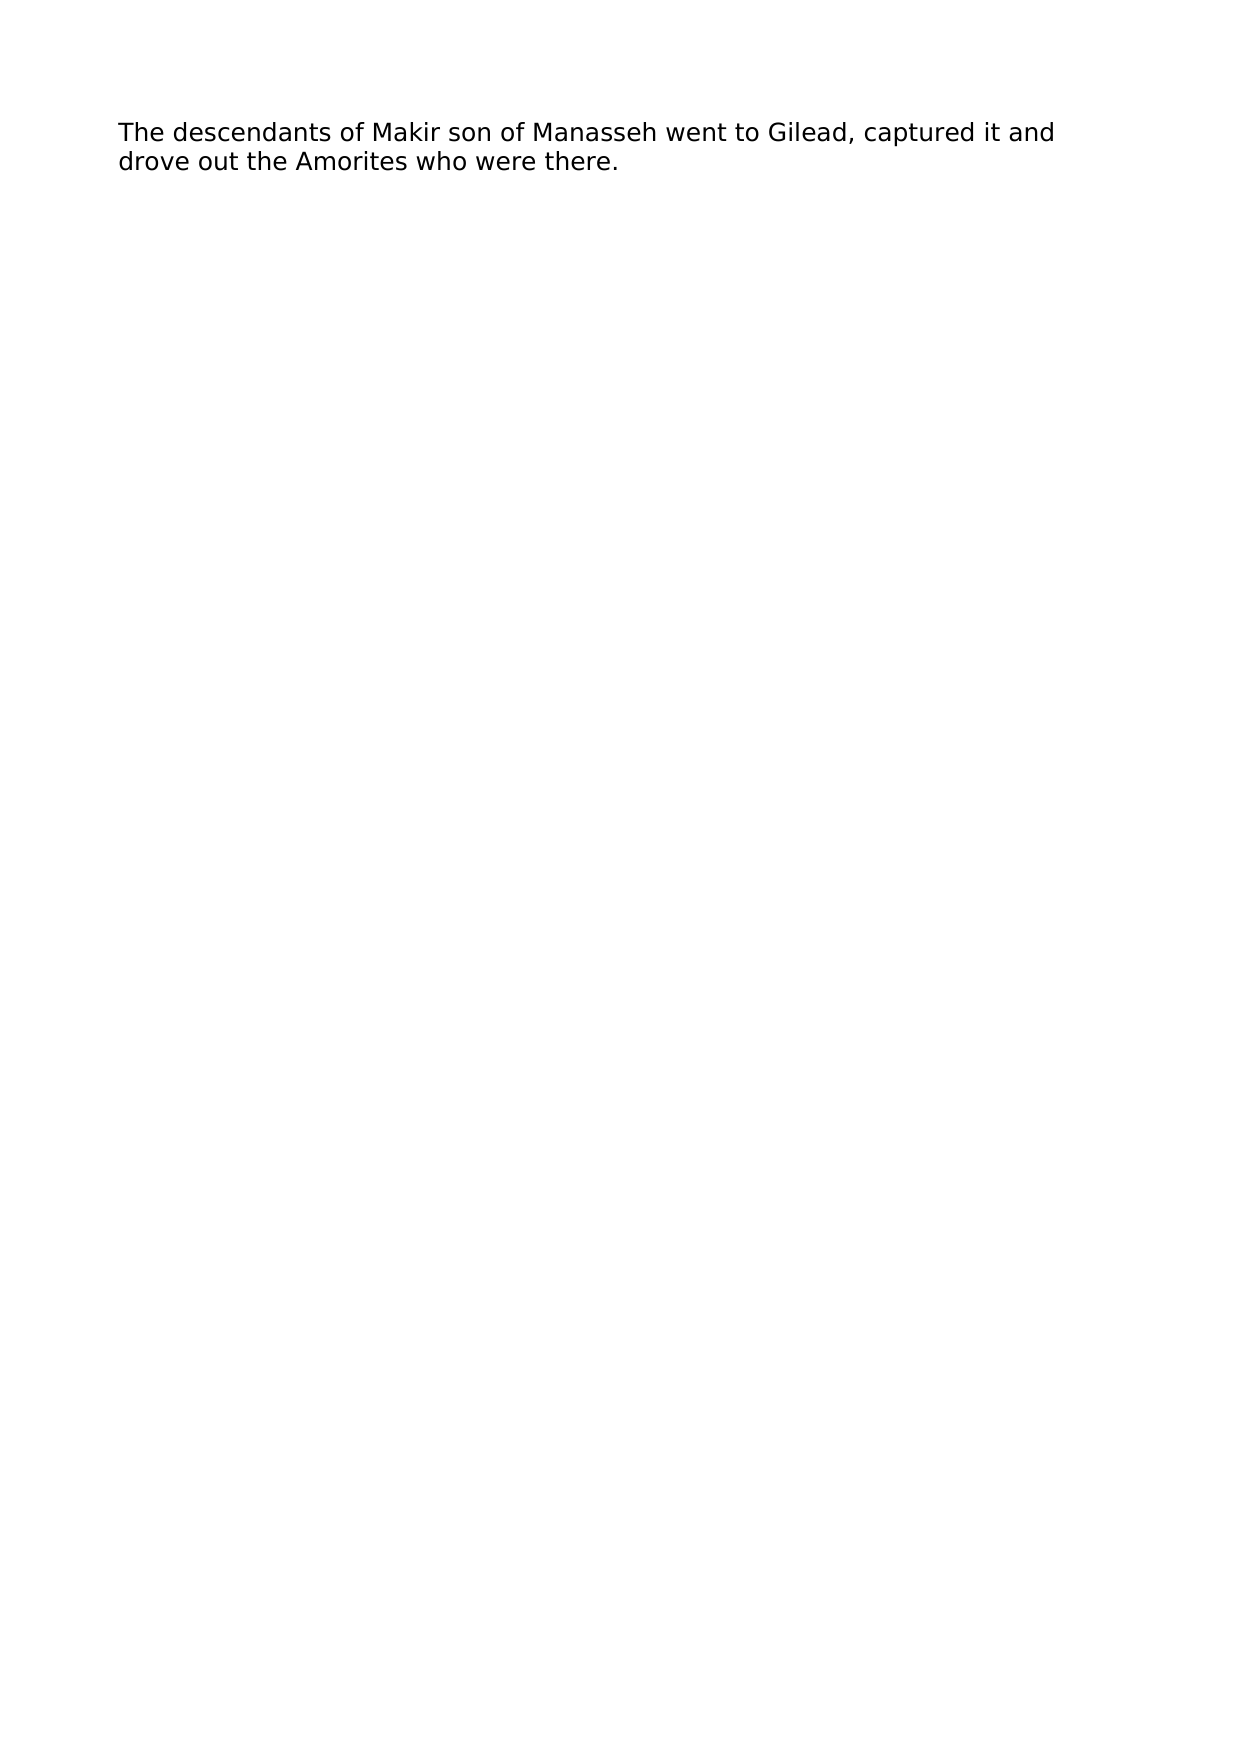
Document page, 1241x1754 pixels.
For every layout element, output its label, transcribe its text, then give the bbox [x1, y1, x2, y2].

text The descendants of Makir son of Manasseh went to Gilead, captured it and drove out the Amorites who were there. [118, 118, 1122, 176]
